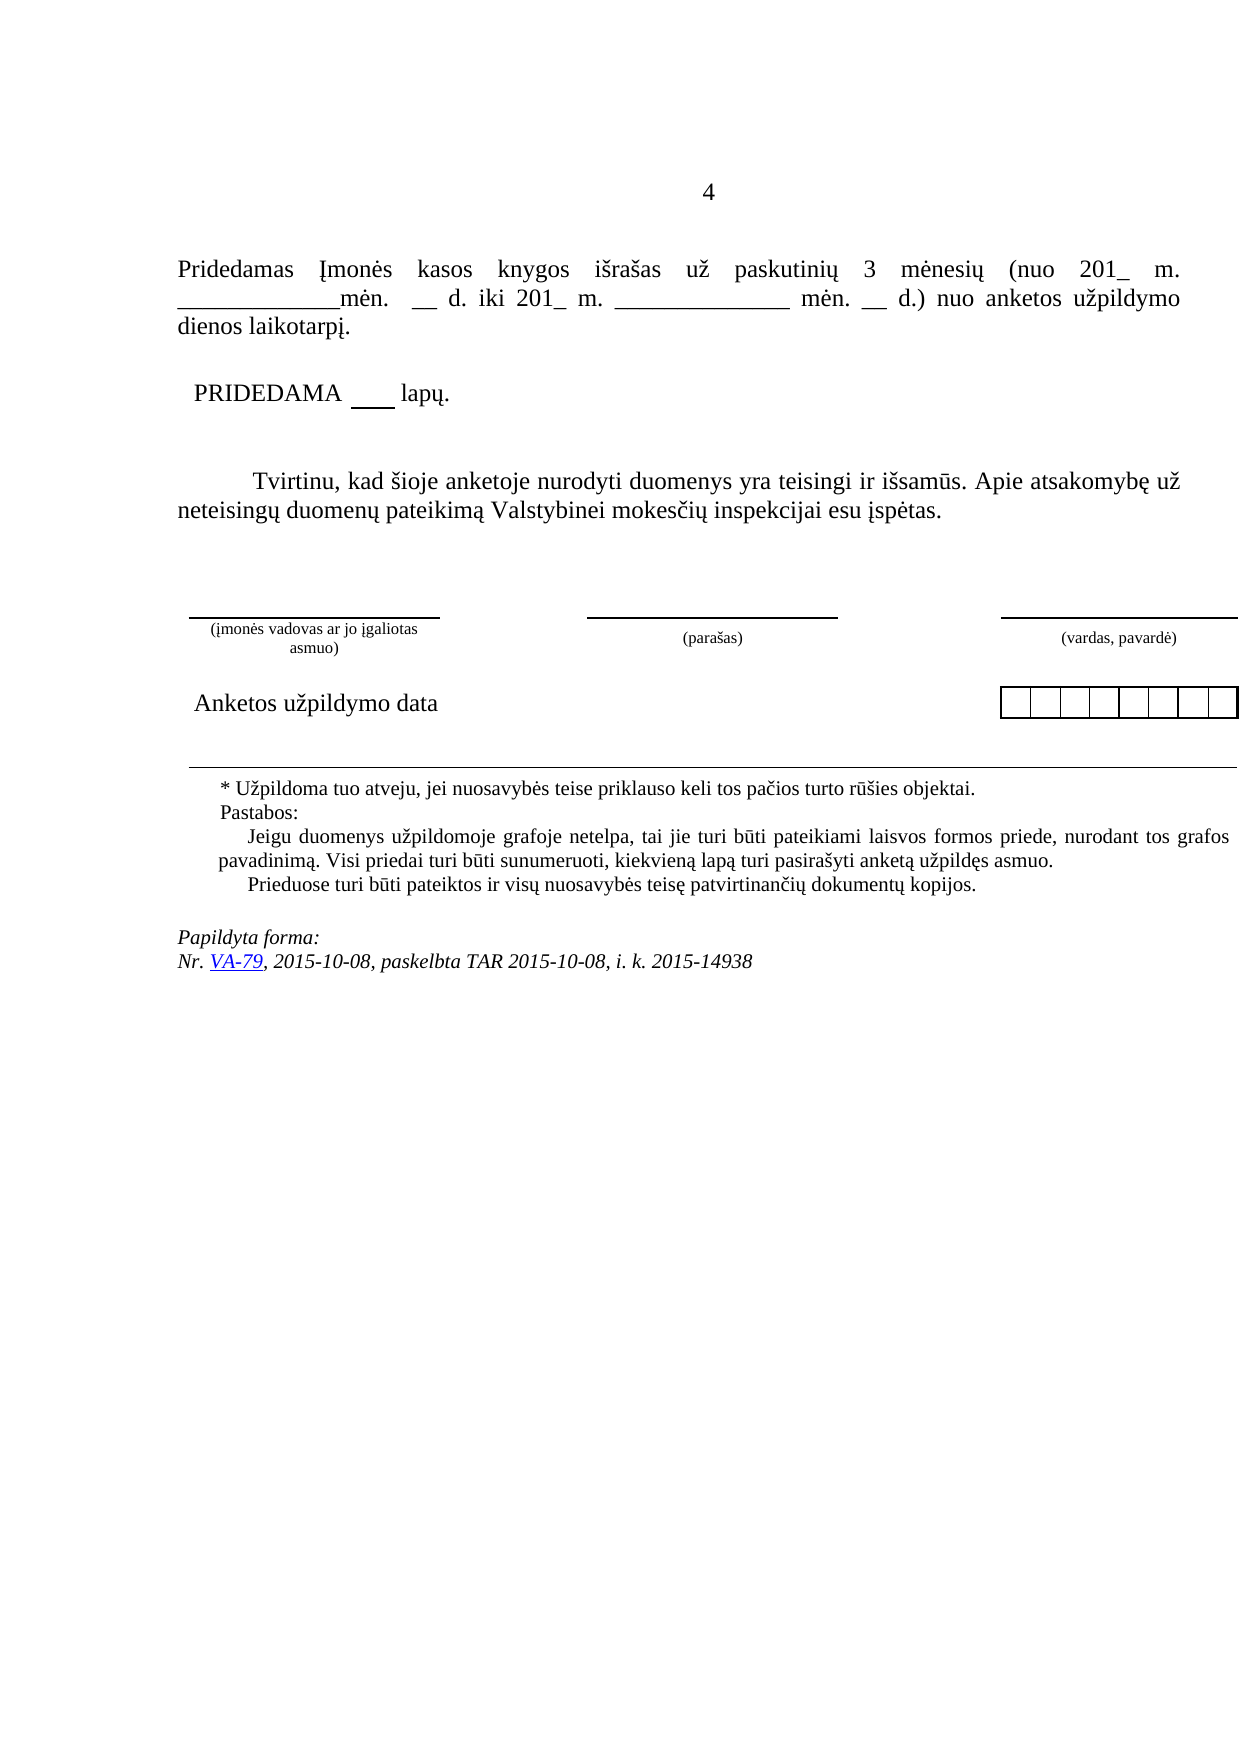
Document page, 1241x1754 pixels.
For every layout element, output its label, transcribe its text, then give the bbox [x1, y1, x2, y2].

table_cell [1061, 688, 1089, 717]
table_cell [1002, 688, 1030, 717]
table_cell [1149, 688, 1177, 717]
table_cell Anketos užpildymo data [189, 686, 1000, 717]
text Nr. VA-79, 2015-10-08, paskelbta TAR 2015-10-08, i. k. 2015-14938 [177, 949, 1181, 973]
table_header lapų. [395, 379, 498, 407]
table_cell [1120, 688, 1148, 717]
table_header [838, 589, 1001, 617]
text Tvirtinu, kad šioje anketoje nurodyti duomenys yra teisingi ir išsamūs. Apie atsakomybę už neteisingų duomenų pateikimą Valstybinei mokesčių inspekcijai esu įspėtas. [177, 466, 1181, 524]
table_header [587, 589, 838, 617]
table_cell (parašas) [587, 619, 838, 657]
table_cell [189, 657, 1237, 686]
table_cell [838, 617, 1001, 657]
table_cell [1179, 688, 1208, 717]
table_header [351, 379, 395, 407]
table_cell [1209, 688, 1236, 717]
table_header [1001, 589, 1237, 617]
table_cell [1031, 688, 1060, 717]
table_cell [440, 617, 587, 657]
text Pridedamas Įmonės kasos knygos išrašas už paskutinių 3 mėnesių (nuo 201_ m. _____________mėn. __ d. iki 201_ m. ______________ mėn. __ d.) nuo anketos užpildymo dienos laikotarpį. [177, 254, 1181, 340]
table_header [440, 589, 587, 617]
table_cell (vardas, pavardė) [1001, 619, 1237, 657]
text Papildyta forma: [177, 925, 1181, 949]
table_header * Užpildoma tuo atveju, jei nuosavybės teise priklauso keli tos pačios turto rūšies objektai. Pastabos: Jeigu duomenys užpildomoje grafoje netelpa, tai jie turi būti pateikiami laisvos formos priede, nurodant tos grafos pavadinimą. Visi priedai turi būti sunumeruoti, kiekvieną lapą turi pasirašyti anketą užpildęs asmuo. Prieduose turi būti pateiktos ir visų nuosavybės teisę patvirtinančių dokumentų kopijos. [189, 768, 1237, 896]
table_header PRIDEDAMA [189, 379, 351, 407]
table_cell [1090, 688, 1118, 717]
table_header [189, 589, 439, 617]
table_cell (įmonės vadovas ar jo įgaliotas asmuo) [189, 619, 439, 657]
